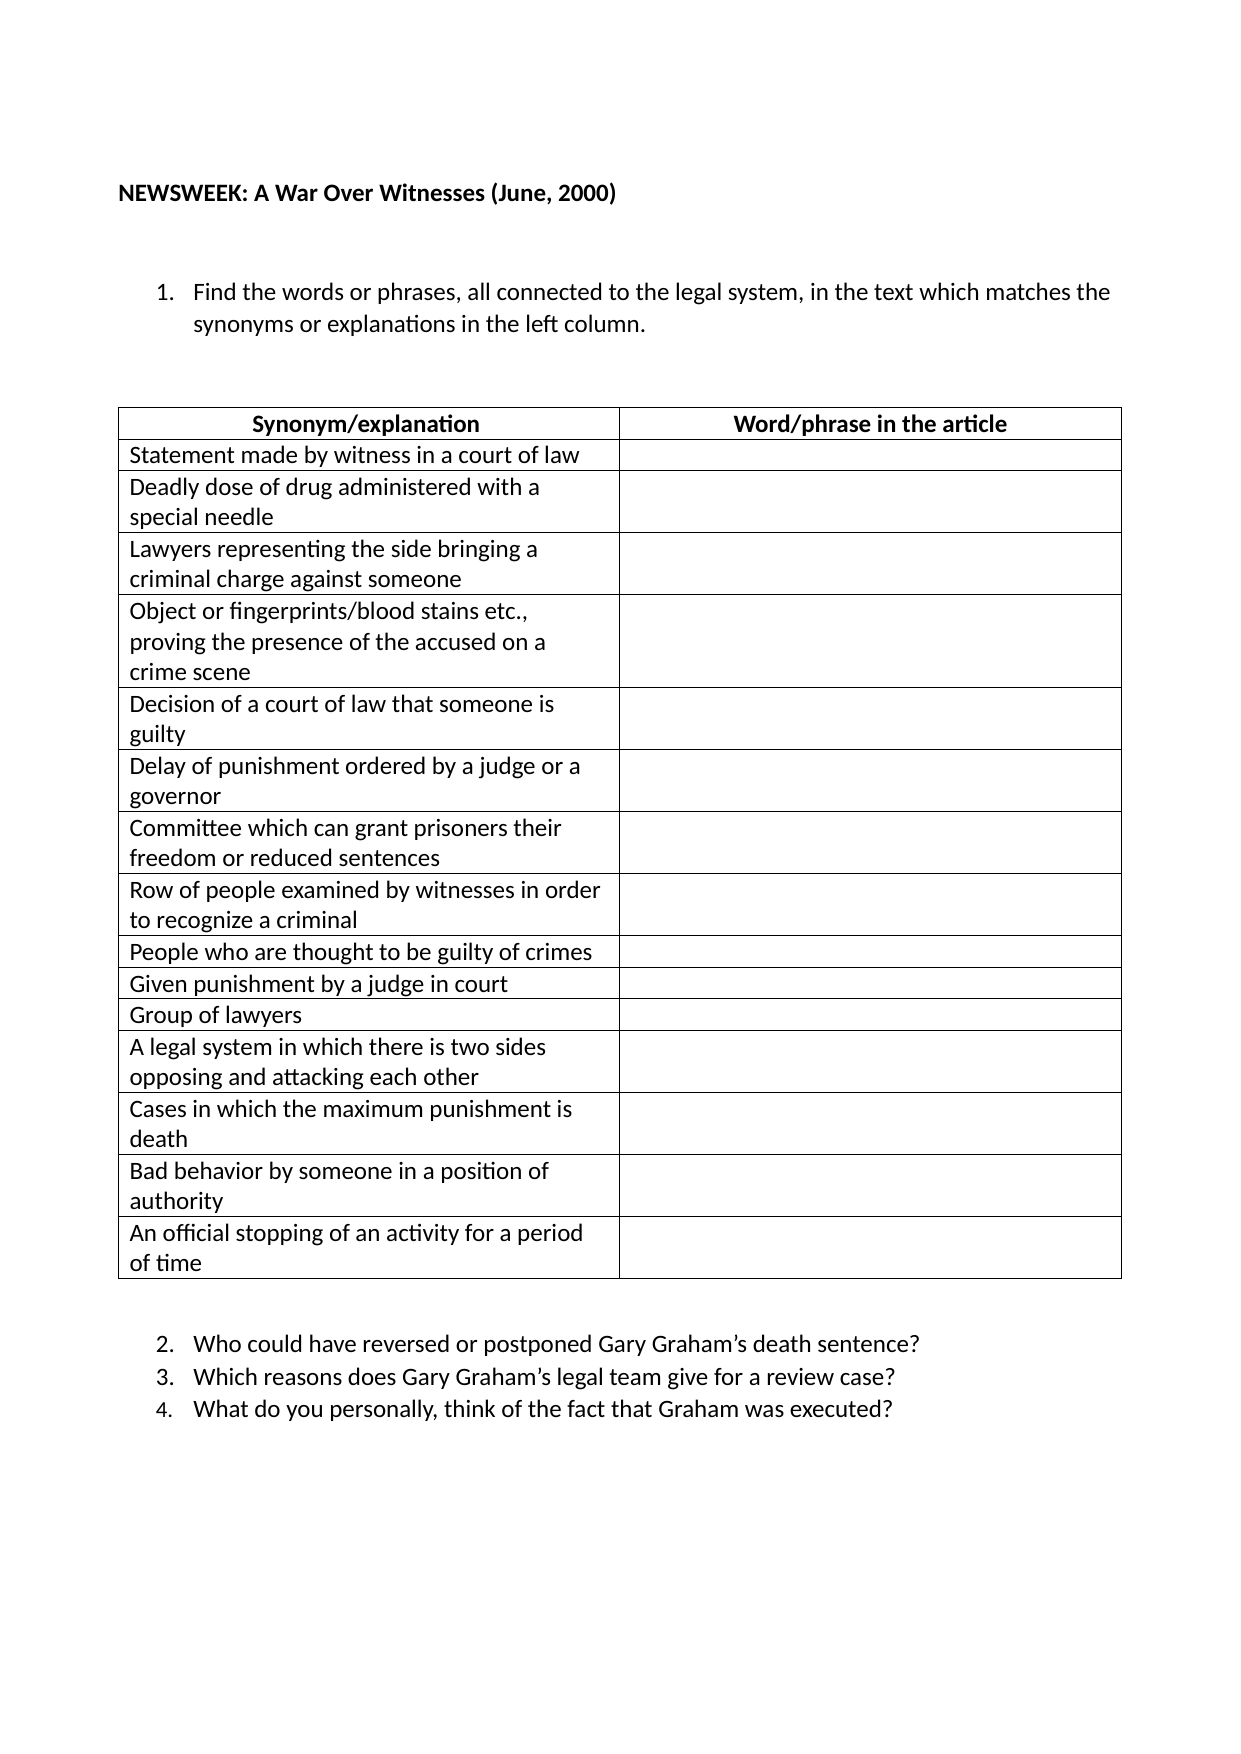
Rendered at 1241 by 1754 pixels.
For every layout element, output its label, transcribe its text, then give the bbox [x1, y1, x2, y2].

list Who could have reversed or postponed Gary Graham’s death sentence? [156, 1328, 1122, 1359]
table_cell Lawyers representing the side bringing a criminal charge against someone [119, 533, 619, 594]
table_cell Statement made by witness in a court of law [119, 440, 619, 470]
table_cell Object or fingerprints/blood stains etc., proving the presence of the accused on a crime scene [119, 595, 619, 687]
table_cell Deadly dose of drug administered with a special needle [119, 471, 619, 532]
table_cell [620, 1217, 1121, 1278]
table_cell Delay of punishment ordered by a judge or a governor [119, 750, 619, 811]
table_cell [620, 1031, 1121, 1092]
table_cell [620, 533, 1121, 594]
table_cell Bad behavior by someone in a position of authority [119, 1155, 619, 1216]
text NEWSWEEK: A War Over Witnesses (June, 2000) [118, 177, 1122, 208]
table_cell [620, 968, 1121, 998]
table_cell [620, 440, 1121, 470]
table_cell [620, 750, 1121, 811]
table_cell Decision of a court of law that someone is guilty [119, 688, 619, 749]
table_cell [620, 688, 1121, 749]
table_cell Row of people examined by witnesses in order to recognize a criminal [119, 874, 619, 935]
table_cell Given punishment by a judge in court [119, 968, 619, 998]
list What do you personally, think of the fact that Graham was executed? [156, 1394, 1122, 1424]
table_cell Group of lawyers [119, 999, 619, 1030]
table_cell [620, 1093, 1121, 1154]
table_cell [620, 874, 1121, 935]
table_header Word/phrase in the article [620, 408, 1121, 438]
table_header Synonym/explanation [119, 408, 619, 438]
table_cell [620, 595, 1121, 687]
table_cell Cases in which the maximum punishment is death [119, 1093, 619, 1154]
table_cell Committee which can grant prisoners their freedom or reduced sentences [119, 812, 619, 873]
table_cell A legal system in which there is two sides opposing and attacking each other [119, 1031, 619, 1092]
table_cell [620, 471, 1121, 532]
table_cell [620, 1155, 1121, 1216]
table_cell [620, 936, 1121, 967]
list Which reasons does Gary Graham’s legal team give for a review case? [156, 1361, 1122, 1392]
table_cell [620, 812, 1121, 873]
table_cell [620, 999, 1121, 1030]
table_cell An official stopping of an activity for a period of time [119, 1217, 619, 1278]
list Find the words or phrases, all connected to the legal system, in the text which matches the synonyms or explanations in the left column. [156, 276, 1122, 339]
table_cell People who are thought to be guilty of crimes [119, 936, 619, 967]
